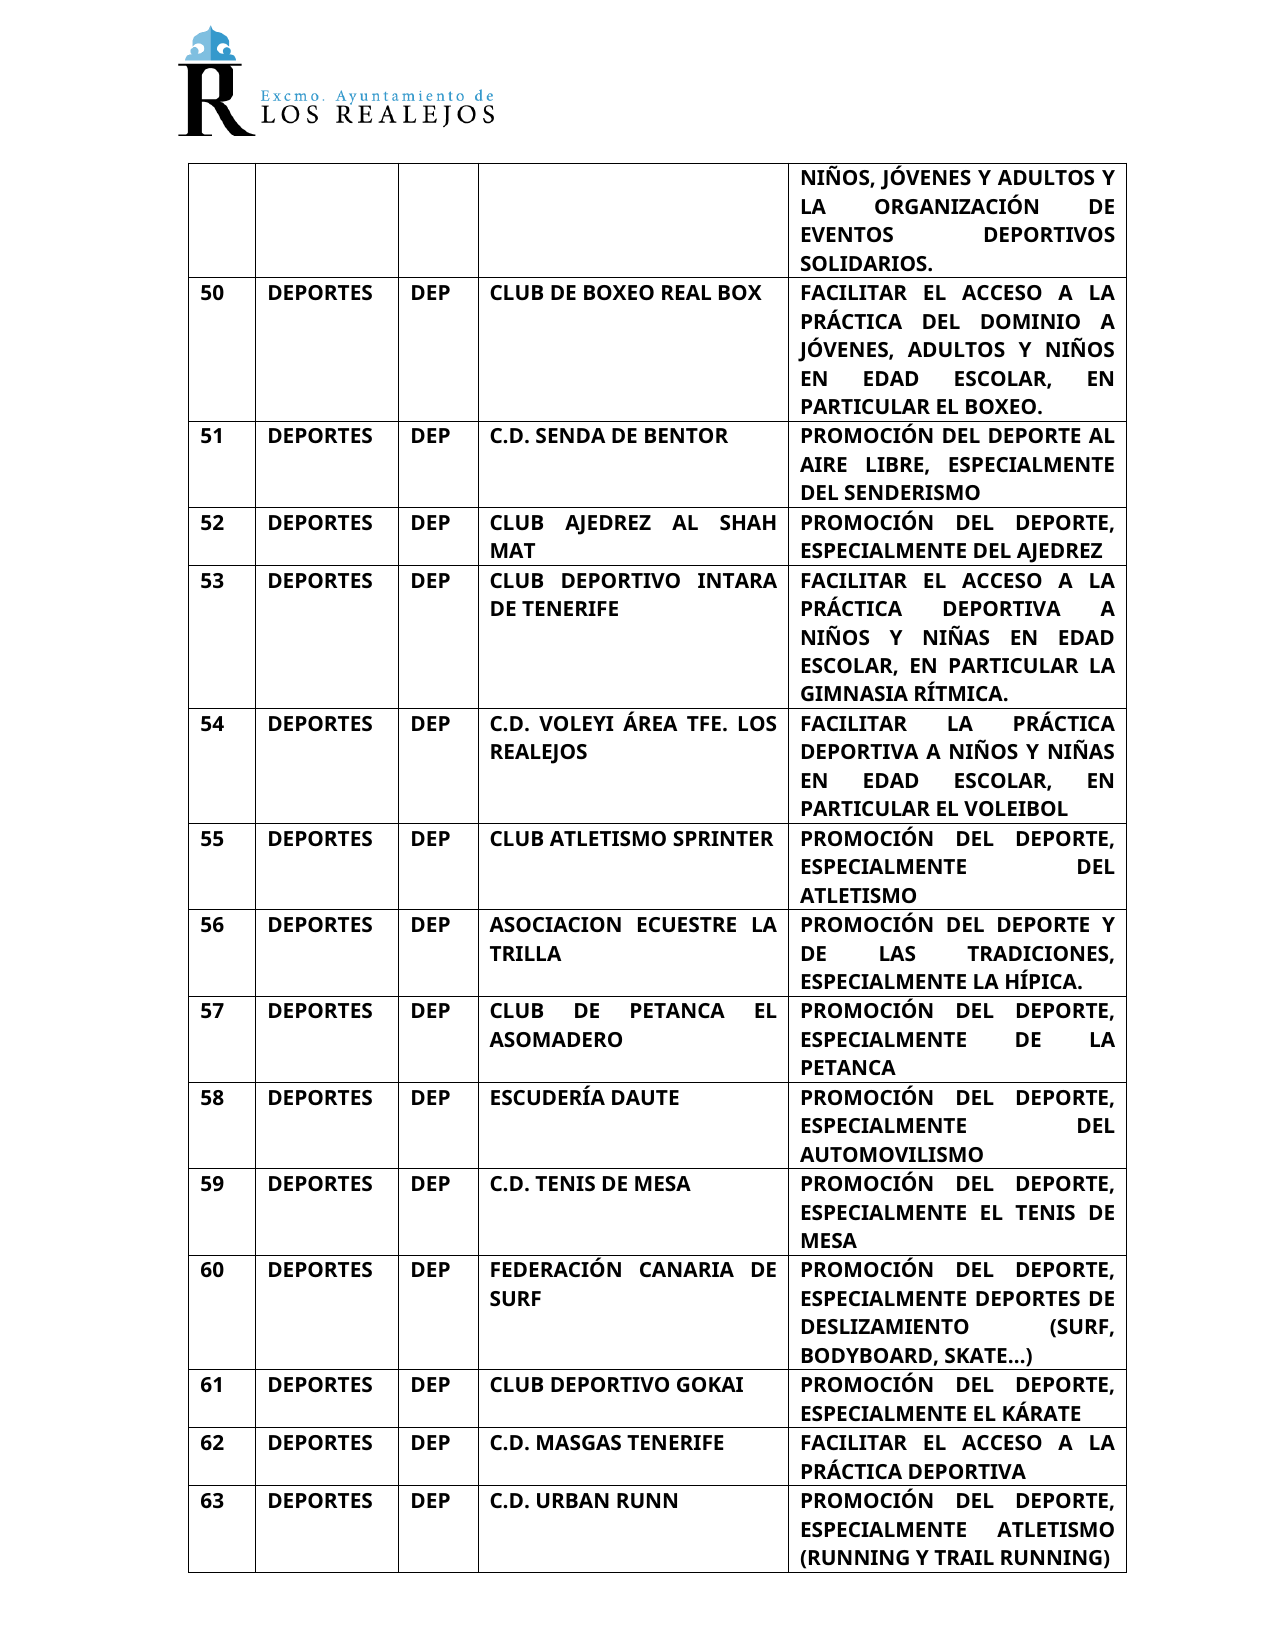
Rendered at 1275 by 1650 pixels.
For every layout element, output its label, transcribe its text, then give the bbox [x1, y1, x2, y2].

table_cell 62 [189, 1428, 255, 1485]
table_cell 60 [189, 1256, 255, 1369]
table_cell C.D. VOLEYI ÁREA TFE. LOS REALEJOS [479, 709, 788, 823]
table_cell CLUB DE PETANCA EL ASOMADERO [479, 997, 788, 1082]
table_cell DEPORTES [256, 824, 398, 909]
table_cell CLUB DEPORTIVO GOKAI [479, 1370, 788, 1427]
table_cell DEP [399, 422, 478, 507]
table_cell NIÑOS, JÓVENES Y ADULTOS Y LA ORGANIZACIÓN DE EVENTOS DEPORTIVOS SOLIDARIOS. [789, 164, 1126, 277]
table_cell DEPORTES [256, 1428, 398, 1485]
table_cell DEPORTES [256, 1370, 398, 1427]
table_cell DEPORTES [256, 709, 398, 823]
table_cell DEP [399, 910, 478, 996]
table_cell FACILITAR EL ACCESO A LA PRÁCTICA DEL DOMINIO A JÓVENES, ADULTOS Y NIÑOS EN EDAD ESCOLAR, EN PARTICULAR EL BOXEO. [789, 278, 1126, 421]
table_cell FACILITAR EL ACCESO A LA PRÁCTICA DEPORTIVA A NIÑOS Y NIÑAS EN EDAD ESCOLAR, EN PARTICULAR LA GIMNASIA RÍTMICA. [789, 566, 1126, 708]
table_cell DEP [399, 508, 478, 565]
table_cell C.D. TENIS DE MESA [479, 1169, 788, 1254]
table_cell [189, 164, 255, 277]
table_cell 63 [189, 1486, 255, 1572]
table_cell PROMOCIÓN DEL DEPORTE, ESPECIALMENTE DEL AUTOMOVILISMO [789, 1083, 1126, 1168]
table_cell 58 [189, 1083, 255, 1168]
table_cell DEP [399, 566, 478, 708]
table_cell 59 [189, 1169, 255, 1254]
table_cell C.D. SENDA DE BENTOR [479, 422, 788, 507]
table_cell 52 [189, 508, 255, 565]
table_cell PROMOCIÓN DEL DEPORTE, ESPECIALMENTE DE LA PETANCA [789, 997, 1126, 1082]
table_cell DEPORTES [256, 1083, 398, 1168]
table_cell ESCUDERÍA DAUTE [479, 1083, 788, 1168]
table_cell PROMOCIÓN DEL DEPORTE AL AIRE LIBRE, ESPECIALMENTE DEL SENDERISMO [789, 422, 1126, 507]
table_cell PROMOCIÓN DEL DEPORTE, ESPECIALMENTE EL KÁRATE [789, 1370, 1126, 1427]
table_cell FACILITAR EL ACCESO A LA PRÁCTICA DEPORTIVA [789, 1428, 1126, 1485]
table_cell C.D. URBAN RUNN [479, 1486, 788, 1572]
table_cell DEP [399, 824, 478, 909]
table_cell 61 [189, 1370, 255, 1427]
table_cell DEPORTES [256, 278, 398, 421]
table_cell [256, 164, 398, 277]
table_cell PROMOCIÓN DEL DEPORTE, ESPECIALMENTE ATLETISMO (RUNNING Y TRAIL RUNNING) [789, 1486, 1126, 1572]
table_cell DEPORTES [256, 910, 398, 996]
table_cell CLUB DEPORTIVO INTARA DE TENERIFE [479, 566, 788, 708]
table_cell DEP [399, 997, 478, 1082]
table_cell ASOCIACION ECUESTRE LA TRILLA [479, 910, 788, 996]
table_cell CLUB AJEDREZ AL SHAH MAT [479, 508, 788, 565]
table_cell DEP [399, 709, 478, 823]
table_cell PROMOCIÓN DEL DEPORTE, ESPECIALMENTE DEL AJEDREZ [789, 508, 1126, 565]
table_cell [399, 164, 478, 277]
table_cell DEP [399, 1486, 478, 1572]
table_cell DEPORTES [256, 422, 398, 507]
table_cell DEPORTES [256, 1486, 398, 1572]
table_cell 57 [189, 997, 255, 1082]
table_cell FACILITAR LA PRÁCTICA DEPORTIVA A NIÑOS Y NIÑAS EN EDAD ESCOLAR, EN PARTICULAR EL VOLEIBOL [789, 709, 1126, 823]
table_cell DEPORTES [256, 508, 398, 565]
table_cell PROMOCIÓN DEL DEPORTE Y DE LAS TRADICIONES, ESPECIALMENTE LA HÍPICA. [789, 910, 1126, 996]
table_cell DEPORTES [256, 566, 398, 708]
table_cell DEPORTES [256, 997, 398, 1082]
table_cell PROMOCIÓN DEL DEPORTE, ESPECIALMENTE DEPORTES DE DESLIZAMIENTO (SURF, BODYBOARD, SKATE…) [789, 1256, 1126, 1369]
table_cell 51 [189, 422, 255, 507]
table_cell 53 [189, 566, 255, 708]
table_cell [479, 164, 788, 277]
table_cell PROMOCIÓN DEL DEPORTE, ESPECIALMENTE DEL ATLETISMO [789, 824, 1126, 909]
table_cell DEP [399, 1428, 478, 1485]
table_cell CLUB DE BOXEO REAL BOX [479, 278, 788, 421]
table_cell 56 [189, 910, 255, 996]
table_cell DEP [399, 1256, 478, 1369]
table_cell FEDERACIÓN CANARIA DE SURF [479, 1256, 788, 1369]
table_cell 54 [189, 709, 255, 823]
table_cell 50 [189, 278, 255, 421]
table_cell DEP [399, 1083, 478, 1168]
table_cell 55 [189, 824, 255, 909]
table_cell DEP [399, 1169, 478, 1254]
table_cell DEPORTES [256, 1256, 398, 1369]
table_cell C.D. MASGAS TENERIFE [479, 1428, 788, 1485]
table_cell DEP [399, 278, 478, 421]
table_cell DEP [399, 1370, 478, 1427]
table_cell DEPORTES [256, 1169, 398, 1254]
table_cell PROMOCIÓN DEL DEPORTE, ESPECIALMENTE EL TENIS DE MESA [789, 1169, 1126, 1254]
table_cell CLUB ATLETISMO SPRINTER [479, 824, 788, 909]
